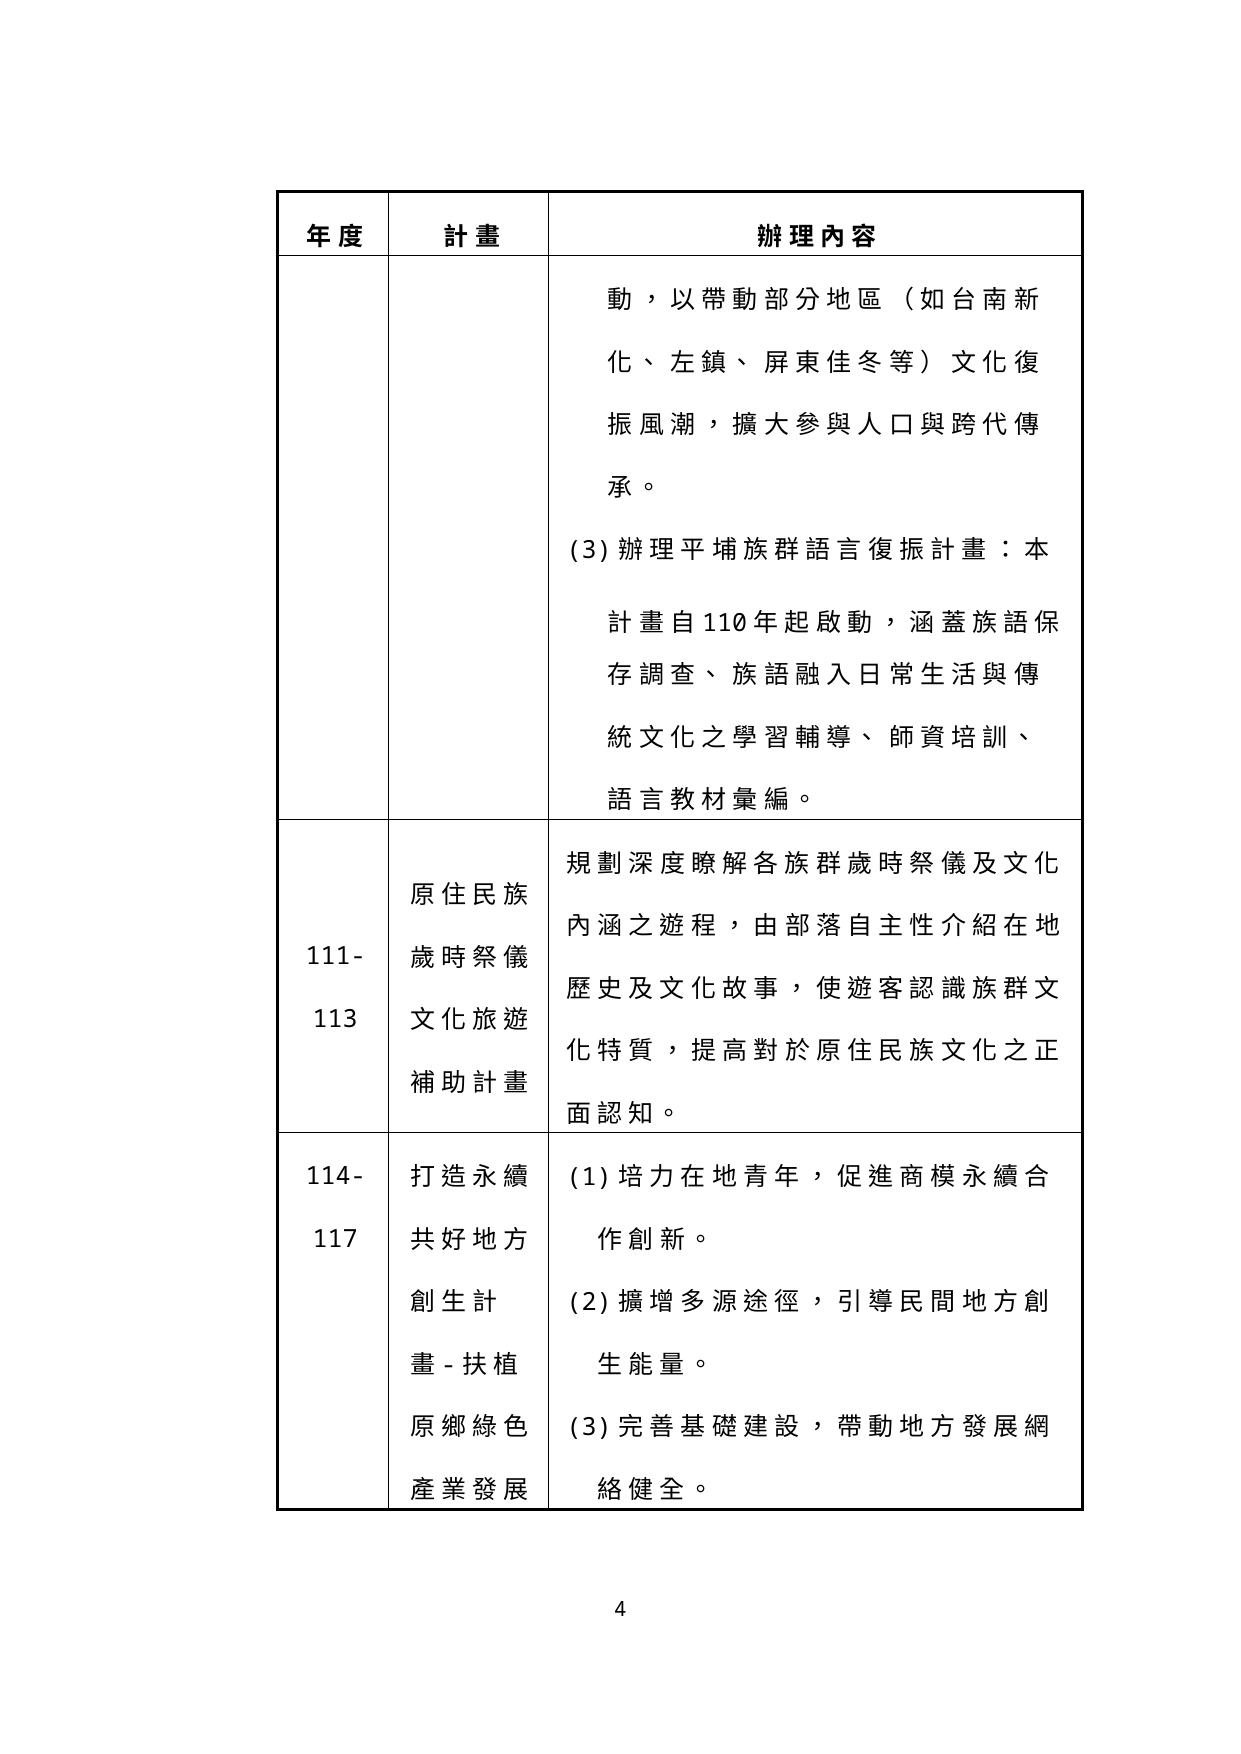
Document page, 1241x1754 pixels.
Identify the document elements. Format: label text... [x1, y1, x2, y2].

table_cell 動，以帶動部分地區（如台南新化、左鎮、屏東佳冬等）文化復振風潮，擴大參與人口與跨代傳承。 (3)辦理平埔族群語言復振計畫：本計畫自110年起啟動，涵蓋族語保存調查、族語融入日常生活與傳統文化之學習輔導、師資培訓、語言教材彙編。 [549, 256, 1081, 819]
table_cell 規劃深度瞭解各族群歲時祭儀及文化內涵之遊程，由部落自主性介紹在地歷史及文化故事，使遊客認識族群文化特質，提高對於原住民族文化之正面認知。 [549, 820, 1081, 1132]
table_cell 114-117 [279, 1133, 388, 1508]
table_cell (1)培力在地青年，促進商模永續合作創新。 (2)擴增多源途徑，引導民間地方創生能量。 (3)完善基礎建設，帶動地方發展網絡健全。 [549, 1133, 1081, 1508]
table_cell [279, 256, 388, 819]
table_cell [389, 256, 548, 819]
table_cell 原住民族歲時祭儀文化旅遊補助計畫 [389, 820, 548, 1132]
table_header 計畫 [389, 193, 548, 255]
table_header 辦理內容 [549, 193, 1081, 255]
table_header 年度 [279, 193, 388, 255]
table_cell 111-113 [279, 820, 388, 1132]
table_cell 打造永續共好地方創生計畫-扶植原鄉綠色產業發展 [389, 1133, 548, 1508]
